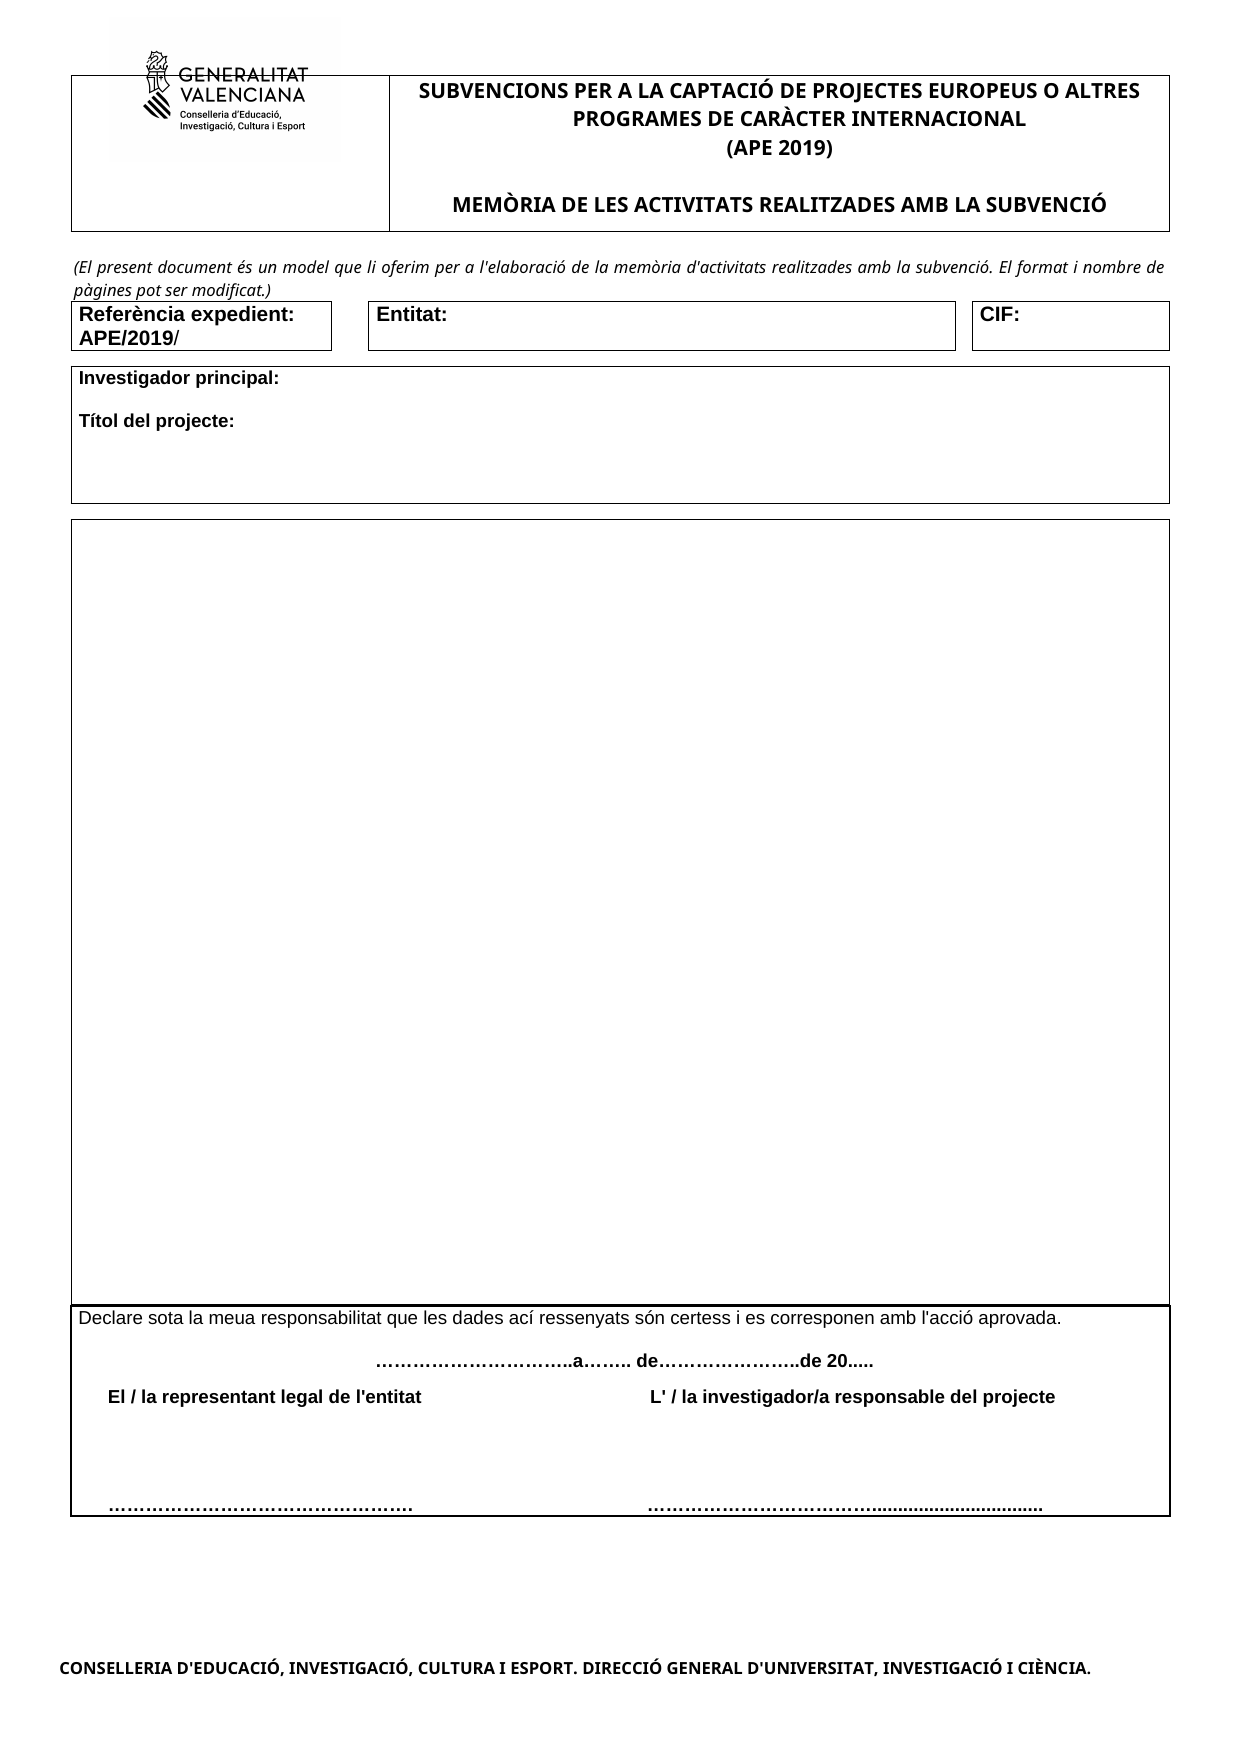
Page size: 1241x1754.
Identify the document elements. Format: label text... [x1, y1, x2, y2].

table_header Declare sota la meua responsabilitat que les dades ací ressenyats són certess i es corresponen amb l'acció aprovada. …………………………..a…….. de…………………..de 20..... El / la representant legal de l'entitat L' / la investigador/a responsable del projecte …………………………………………. ………………………………................................. [72, 1307, 1169, 1515]
table_header [956, 301, 972, 350]
table_header Entitat: [369, 302, 955, 350]
text (El present document és un model que li oferim per a l'elaboració de la memòria d'activitats realitzades amb la subvenció. El format i nombre de pàgines pot ser modificat.) [74, 256, 1167, 301]
table_header [332, 301, 368, 350]
picture [109, 17, 342, 75]
picture [109, 76, 342, 162]
table_header CIF: [973, 302, 1169, 350]
table_header Investigador principal: Títol del projecte: [72, 367, 1169, 503]
table_header Referència expedient: APE/2019/ [72, 302, 331, 350]
table_header [72, 520, 1169, 1304]
